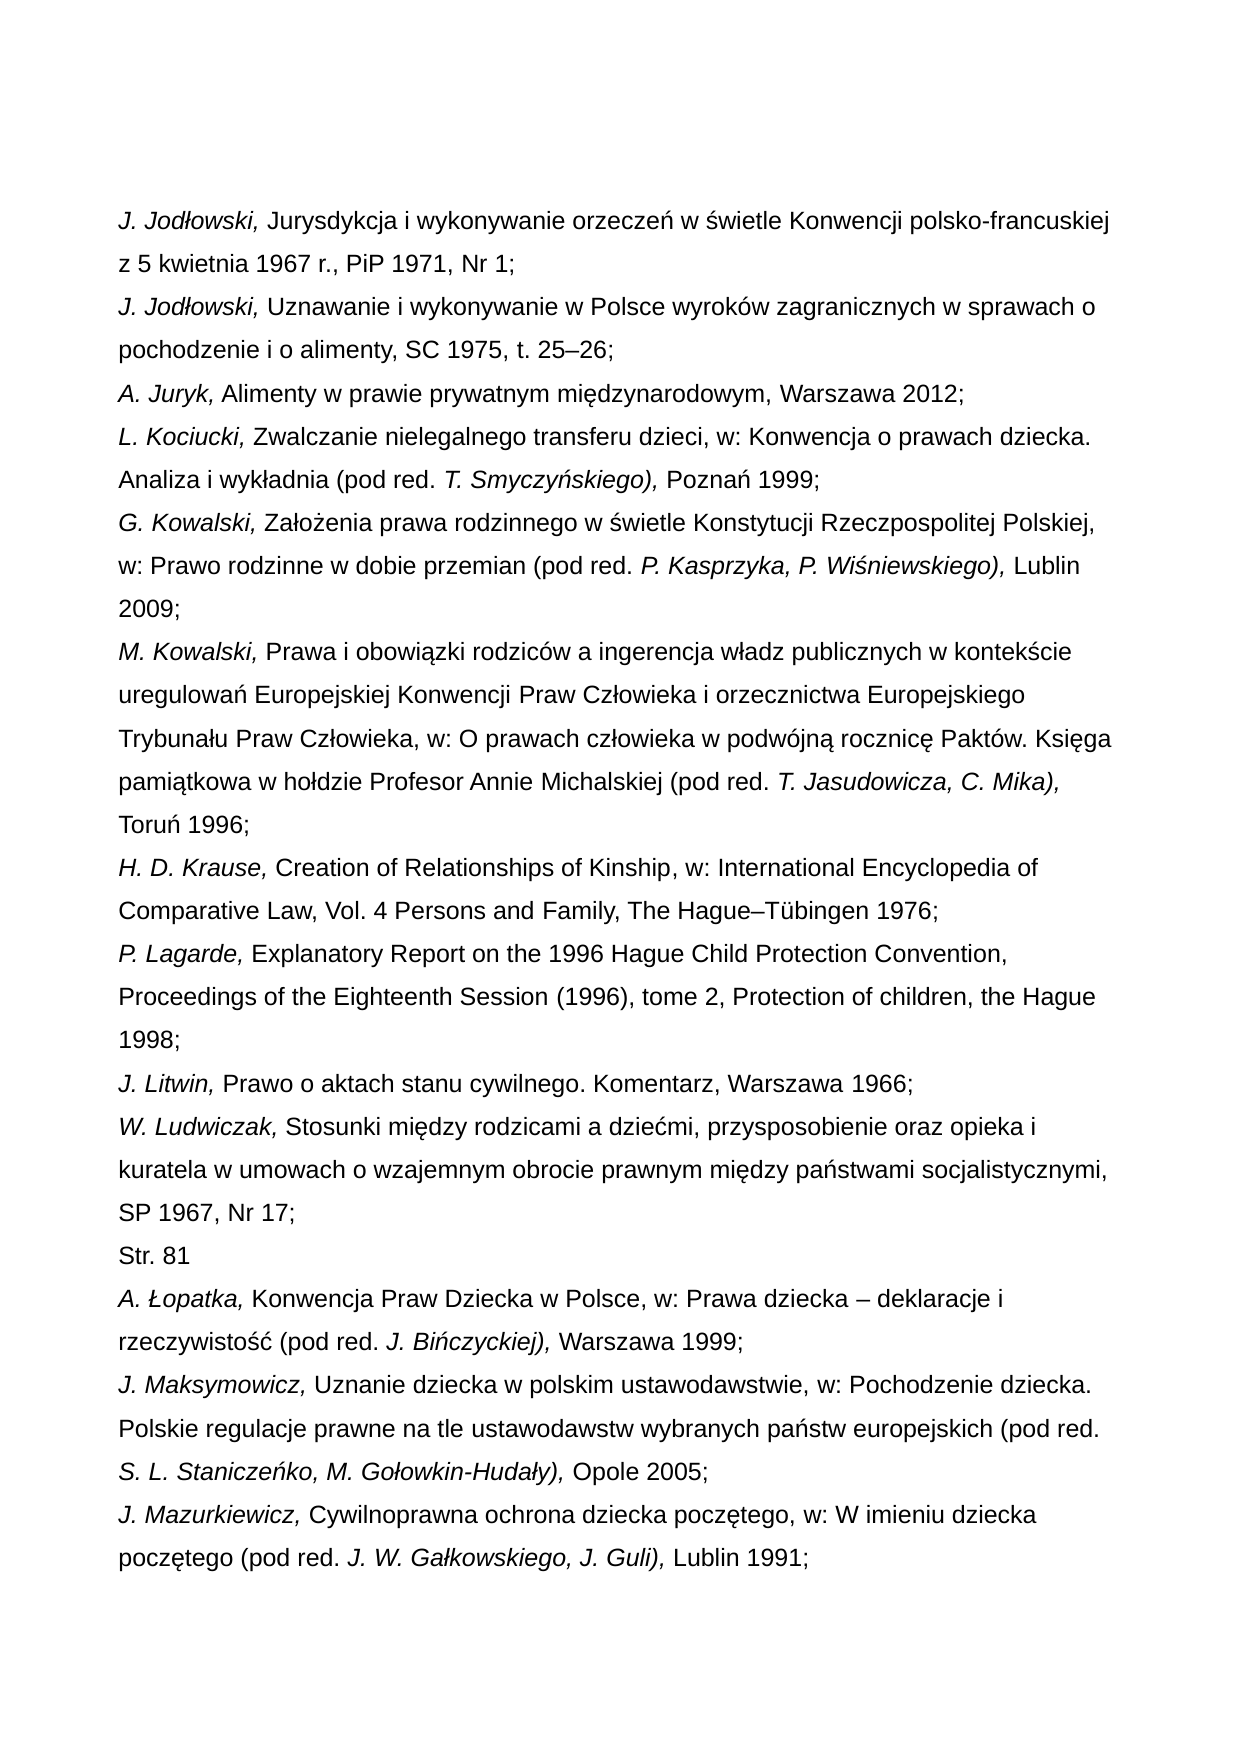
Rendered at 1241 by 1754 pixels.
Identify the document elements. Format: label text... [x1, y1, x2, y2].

text Str. 81 [118, 1241, 1122, 1270]
text G. Kowalski, Założenia prawa rodzinnego w świetle Konstytucji Rzeczpospolitej Polskiej, w: Prawo rodzinne w dobie przemian (pod red. P. Kasprzyka, P. Wiśniewskiego), Lublin 2009; [118, 508, 1122, 623]
text W. Ludwiczak, Stosunki między rodzicami a dziećmi, przysposobienie oraz opieka i kuratela w umowach o wzajemnym obrocie prawnym między państwami socjalistycznymi, SP 1967, Nr 17; [118, 1112, 1122, 1227]
text A. Juryk, Alimenty w prawie prywatnym międzynarodowym, Warszawa 2012; [118, 379, 1122, 407]
text J. Jodłowski, Jurysdykcja i wykonywanie orzeczeń w świetle Konwencji polsko-francuskiej z 5 kwietnia 1967 r., PiP 1971, Nr 1; [118, 206, 1122, 278]
text A. Łopatka, Konwencja Praw Dziecka w Polsce, w: Prawa dziecka – deklaracje i rzeczywistość (pod red. J. Bińczyckiej), Warszawa 1999; [118, 1284, 1122, 1356]
text L. Kociucki, Zwalczanie nielegalnego transferu dzieci, w: Konwencja o prawach dziecka. Analiza i wykładnia (pod red. T. Smyczyńskiego), Poznań 1999; [118, 422, 1122, 494]
text M. Kowalski, Prawa i obowiązki rodziców a ingerencja władz publicznych w kontekście uregulowań Europejskiej Konwencji Praw Człowieka i orzecznictwa Europejskiego Trybunału Praw Człowieka, w: O prawach człowieka w podwójną rocznicę Paktów. Księga pamiątkowa w hołdzie Profesor Annie Michalskiej (pod red. T. Jasudowicza, C. Mika), Toruń 1996; [118, 637, 1122, 839]
text J. Jodłowski, Uznawanie i wykonywanie w Polsce wyroków zagranicznych w sprawach o pochodzenie i o alimenty, SC 1975, t. 25–26; [118, 292, 1122, 364]
text H. D. Krause, Creation of Relationships of Kinship, w: International Encyclopedia of Comparative Law, Vol. 4 Persons and Family, The Hague–Tübingen 1976; [118, 853, 1122, 925]
text J. Litwin, Prawo o aktach stanu cywilnego. Komentarz, Warszawa 1966; [118, 1069, 1122, 1097]
text J. Maksymowicz, Uznanie dziecka w polskim ustawodawstwie, w: Pochodzenie dziecka. Polskie regulacje prawne na tle ustawodawstw wybranych państw europejskich (pod red. S. L. Staniczeńko, M. Gołowkin-Hudały), Opole 2005; [118, 1371, 1122, 1486]
text P. Lagarde, Explanatory Report on the 1996 Hague Child Protection Convention, Proceedings of the Eighteenth Session (1996), tome 2, Protection of children, the Hague 1998; [118, 939, 1122, 1054]
text J. Mazurkiewicz, Cywilnoprawna ochrona dziecka poczętego, w: W imieniu dziecka poczętego (pod red. J. W. Gałkowskiego, J. Guli), Lublin 1991; [118, 1500, 1122, 1572]
